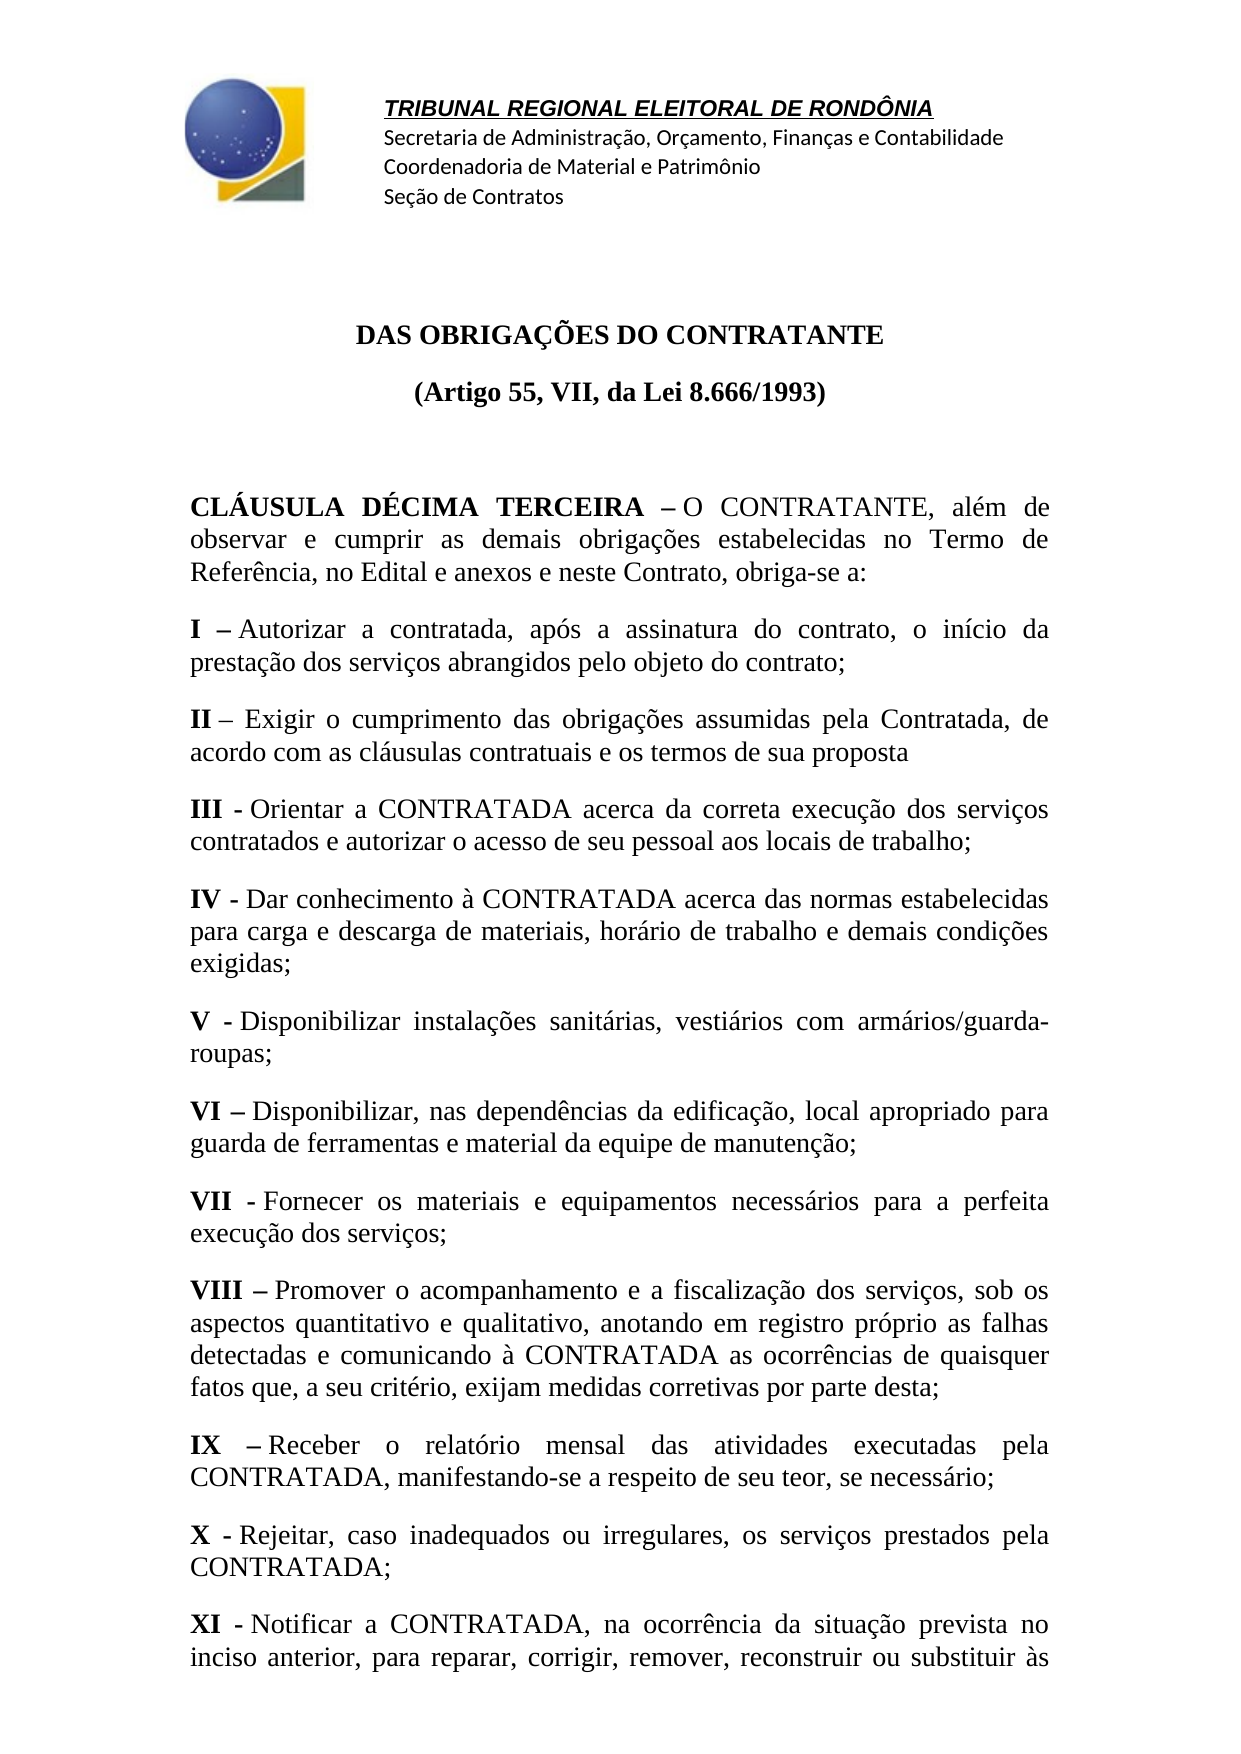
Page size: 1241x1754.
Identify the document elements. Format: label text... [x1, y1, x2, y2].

text III - Orientar a CONTRATADA acerca da correta execução dos serviços contratados e autorizar o acesso de seu pessoal aos locais de trabalho; [190, 792, 1051, 857]
text VI – Disponibilizar, nas dependências da edificação, local apropriado para guarda de ferramentas e material da equipe de manutenção; [190, 1094, 1051, 1158]
text DAS OBRIGAÇÕES DO CONTRATANTE [190, 318, 1051, 350]
text I – Autorizar a contratada, após a assinatura do contrato, o início da prestação dos serviços abrangidos pelo objeto do contrato; [190, 612, 1051, 677]
text V - Disponibilizar instalações sanitárias, vestiários com armários/guarda-roupas; [190, 1004, 1051, 1069]
text XI - Notificar a CONTRATADA, na ocorrência da situação prevista no inciso anterior, para reparar, corrigir, remover, reconstruir ou substituir às [190, 1607, 1051, 1672]
text VIII – Promover o acompanhamento e a fiscalização dos serviços, sob os aspectos quantitativo e qualitativo, anotando em registro próprio as falhas detectadas e comunicando à CONTRATADA as ocorrências de quaisquer fatos que, a seu critério, exijam medidas corretivas por parte desta; [190, 1273, 1051, 1403]
text IX – Receber o relatório mensal das atividades executadas pela CONTRATADA, manifestando-se a respeito de seu teor, se necessário; [190, 1428, 1051, 1493]
text II – Exigir o cumprimento das obrigações assumidas pela Contratada, de acordo com as cláusulas contratuais e os termos de sua proposta [190, 702, 1051, 767]
text IV - Dar conhecimento à CONTRATADA acerca das normas estabelecidas para carga e descarga de materiais, horário de trabalho e demais condições exigidas; [190, 882, 1051, 979]
text X - Rejeitar, caso inadequados ou irregulares, os serviços prestados pela CONTRATADA; [190, 1518, 1051, 1582]
text CLÁUSULA DÉCIMA TERCEIRA – O CONTRATANTE, além de observar e cumprir as demais obrigações estabelecidas no Termo de Referência, no Edital e anexos e neste Contrato, obriga-se a: [190, 490, 1051, 587]
text VII - Fornecer os materiais e equipamentos necessários para a perfeita execução dos serviços; [190, 1183, 1051, 1248]
text (Artigo 55, VII, da Lei 8.666/1993) [190, 375, 1051, 408]
